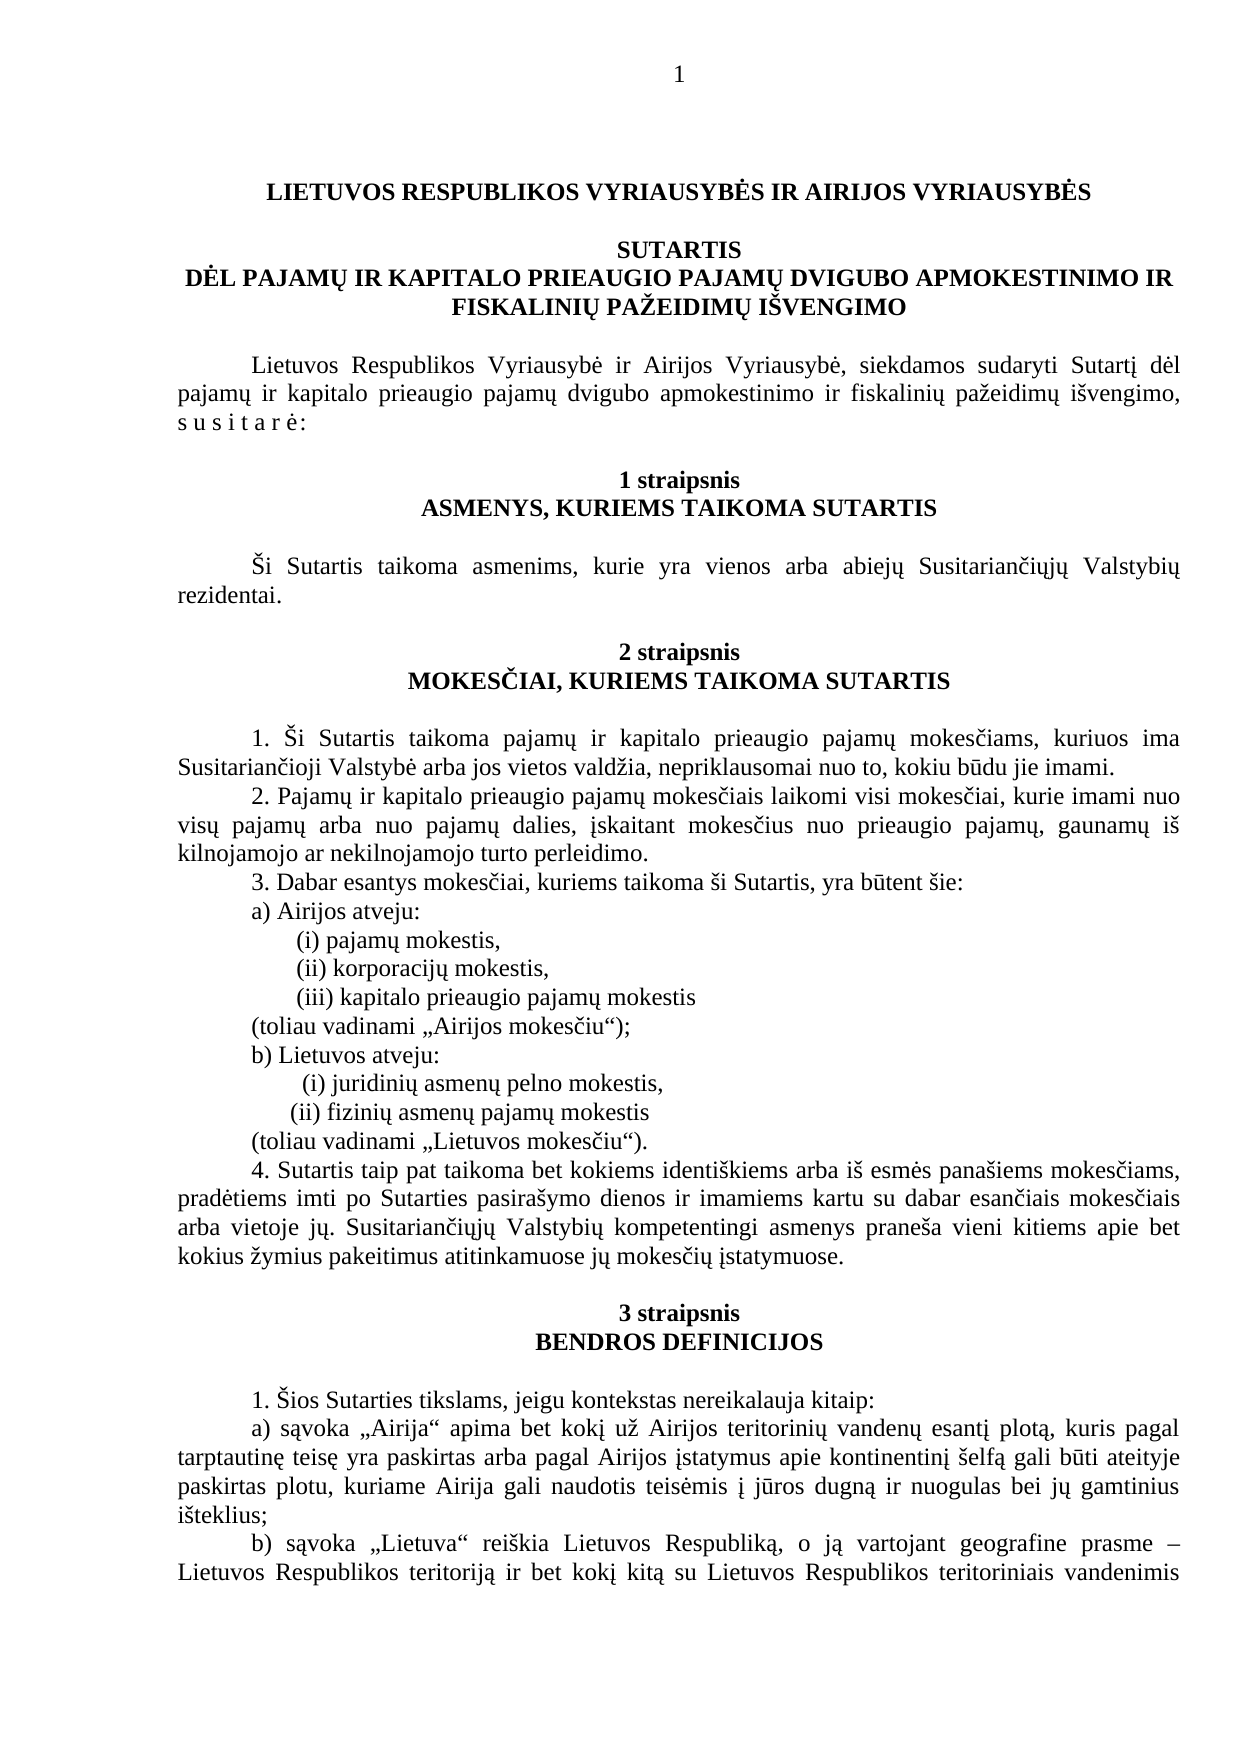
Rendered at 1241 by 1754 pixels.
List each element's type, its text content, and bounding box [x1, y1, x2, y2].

text 2 straipsnis [177, 637, 1181, 666]
text 3 straipsnis [177, 1298, 1181, 1327]
text (i) juridinių asmenų pelno mokestis, [177, 1068, 1181, 1097]
text SUTARTIS [177, 235, 1181, 263]
text ASMENYS, KURIEMS TAIKOMA SUTARTIS [177, 493, 1181, 522]
text BENDROS DEFINICIJOS [177, 1327, 1181, 1356]
text b) Lietuvos atveju: [177, 1040, 1181, 1068]
text (toliau vadinami „Lietuvos mokesčiu“). [177, 1126, 1181, 1155]
text DĖL PAJAMŲ IR KAPITALO PRIEAUGIO PAJAMŲ DVIGUBO APMOKESTINIMO IR FISKALINIŲ PAŽEIDIMŲ IŠVENGIMO [177, 263, 1181, 321]
text LIETUVOS RESPUBLIKOS VYRIAUSYBĖS IR AIRIJOS VYRIAUSYBĖS [177, 177, 1181, 206]
text (ii) fizinių asmenų pajamų mokestis [177, 1097, 1181, 1126]
text Lietuvos Respublikos Vyriausybė ir Airijos Vyriausybė, siekdamos sudaryti Sutartį dėl pajamų ir kapitalo prieaugio pajamų dvigubo apmokestinimo ir fiskalinių pažeidimų išvengimo, susitarė: [177, 350, 1181, 436]
text 1 straipsnis [177, 465, 1181, 493]
text Ši Sutartis taikoma asmenims, kurie yra vienos arba abiejų Susitariančiųjų Valstybių rezidentai. [177, 551, 1181, 608]
text a) Airijos atveju: [177, 896, 1181, 925]
text (toliau vadinami „Airijos mokesčiu“); [177, 1011, 1181, 1040]
text a) sąvoka „Airija“ apima bet kokį už Airijos teritorinių vandenų esantį plotą, kuris pagal tarptautinę teisę yra paskirtas arba pagal Airijos įstatymus apie kontinentinį šelfą gali būti ateityje paskirtas plotu, kuriame Airija gali naudotis teisėmis į jūros dugną ir nuogulas bei jų gamtinius išteklius; [177, 1413, 1181, 1528]
text (iii) kapitalo prieaugio pajamų mokestis [177, 982, 1181, 1011]
text b) sąvoka „Lietuva“ reiškia Lietuvos Respubliką, o ją vartojant geografine prasme – Lietuvos Respublikos teritoriją ir bet kokį kitą su Lietuvos Respublikos teritoriniais vandenimis [177, 1528, 1181, 1586]
text 2. Pajamų ir kapitalo prieaugio pajamų mokesčiais laikomi visi mokesčiai, kurie imami nuo visų pajamų arba nuo pajamų dalies, įskaitant mokesčius nuo prieaugio pajamų, gaunamų iš kilnojamojo ar nekilnojamojo turto perleidimo. [177, 781, 1181, 867]
text 1. Šios Sutarties tikslams, jeigu kontekstas nereikalauja kitaip: [177, 1385, 1181, 1413]
text 1. Ši Sutartis taikoma pajamų ir kapitalo prieaugio pajamų mokesčiams, kuriuos ima Susitariančioji Valstybė arba jos vietos valdžia, nepriklausomai nuo to, kokiu būdu jie imami. [177, 723, 1181, 781]
text 3. Dabar esantys mokesčiai, kuriems taikoma ši Sutartis, yra būtent šie: [177, 867, 1181, 896]
text 4. Sutartis taip pat taikoma bet kokiems identiškiems arba iš esmės panašiems mokesčiams, pradėtiems imti po Sutarties pasirašymo dienos ir imamiems kartu su dabar esančiais mokesčiais arba vietoje jų. Susitariančiųjų Valstybių kompetentingi asmenys praneša vieni kitiems apie bet kokius žymius pakeitimus atitinkamuose jų mokesčių įstatymuose. [177, 1155, 1181, 1270]
text MOKESČIAI, KURIEMS TAIKOMA SUTARTIS [177, 666, 1181, 695]
text (i) pajamų mokestis, [177, 925, 1181, 953]
text (ii) korporacijų mokestis, [177, 953, 1181, 982]
